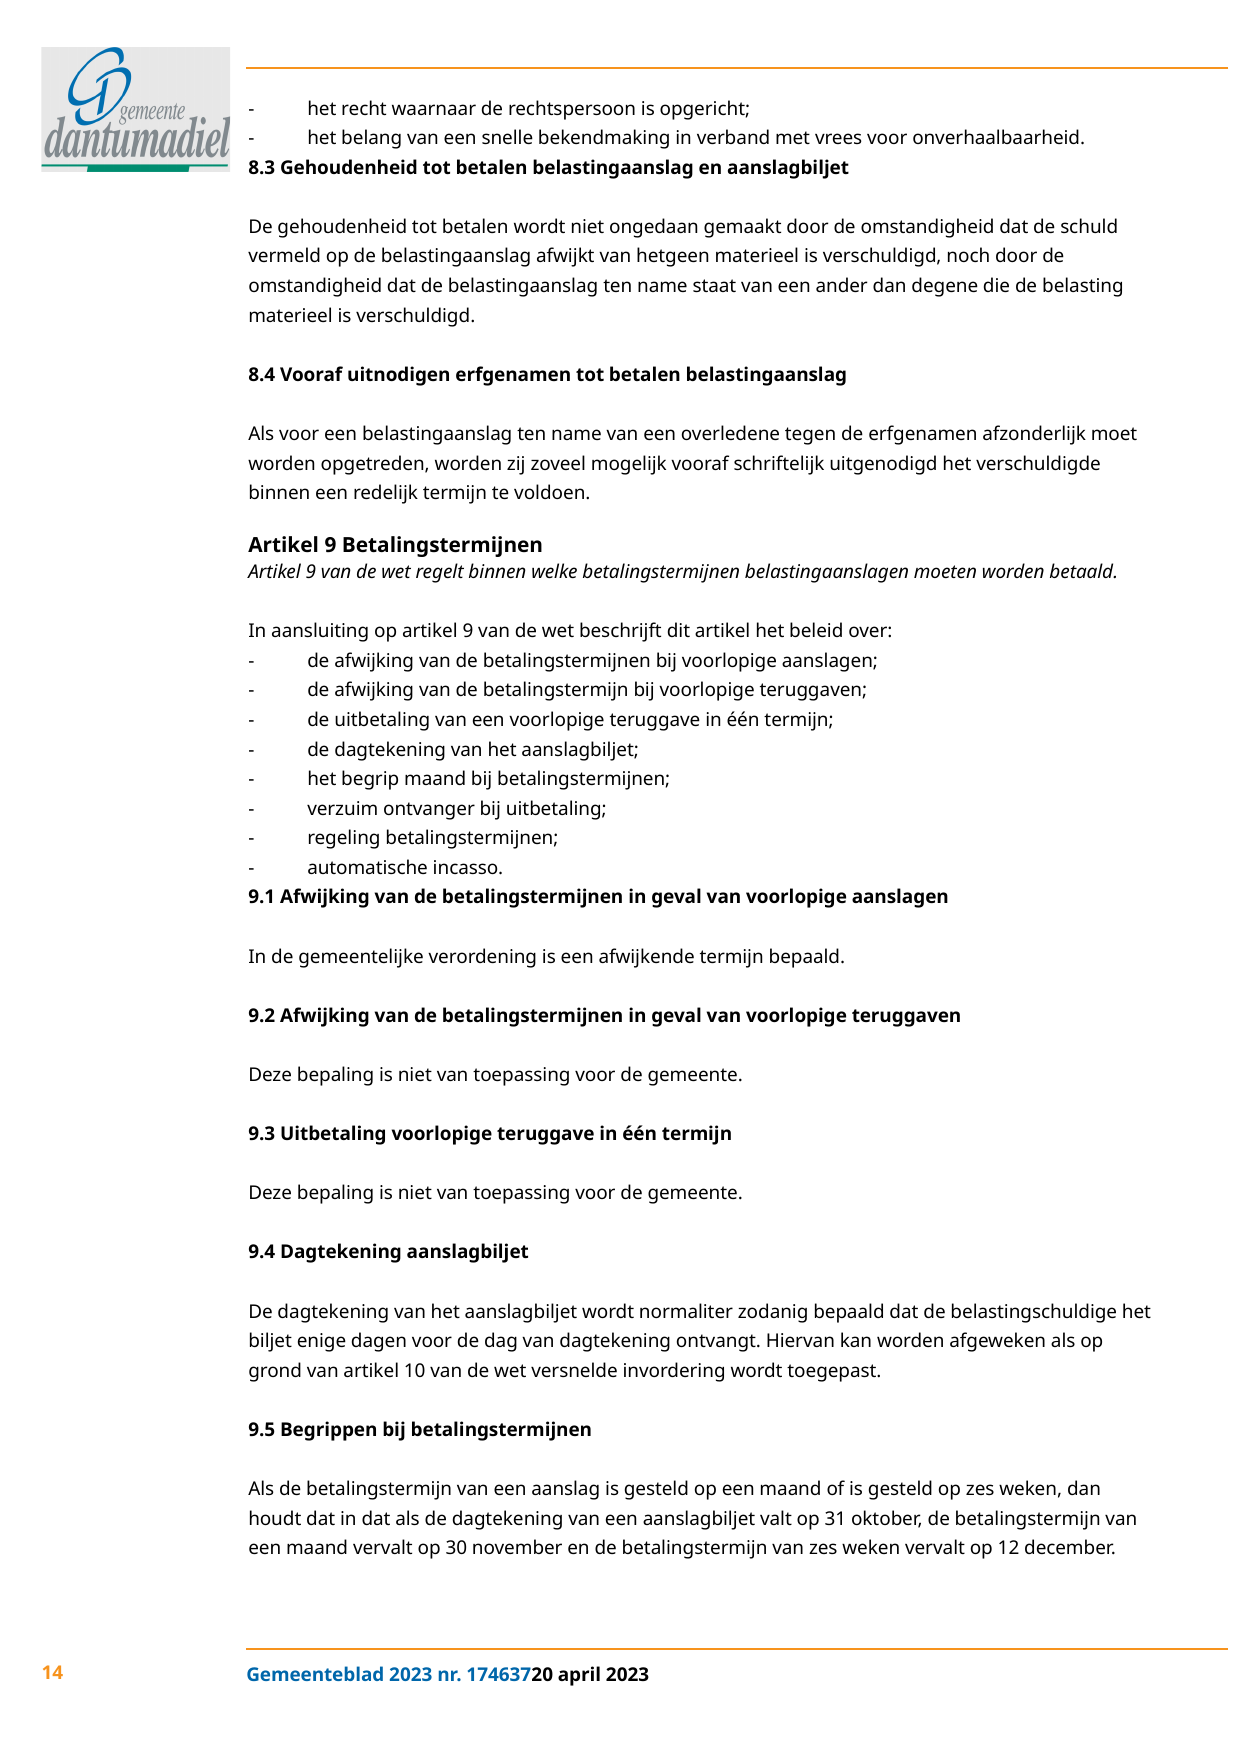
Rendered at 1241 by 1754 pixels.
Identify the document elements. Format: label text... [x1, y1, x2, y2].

text 9.5 Begrippen bij betalingstermijnen [248, 1416, 1152, 1442]
picture [41, 47, 231, 172]
text Deze bepaling is niet van toepassing voor de gemeente. [248, 1179, 1152, 1205]
list de afwijking van de betalingstermijnen bij voorlopige aanslagen; [248, 647, 1152, 673]
text Artikel 9 van de wet regelt binnen welke betalingstermijnen belastingaanslagen moeten worden betaald. [248, 558, 1152, 584]
text In aansluiting op artikel 9 van de wet beschrijft dit artikel het beleid over: [248, 617, 1152, 643]
text 9.1 Afwijking van de betalingstermijnen in geval van voorlopige aanslagen [248, 884, 1152, 909]
text Als voor een belastingaanslag ten name van een overledene tegen de erfgenamen afzonderlijk moet worden opgetreden, worden zij zoveel mogelijk vooraf schriftelijk uitgenodigd het verschuldigde binnen een redelijk termijn te voldoen. [248, 420, 1152, 505]
text De gehoudenheid tot betalen wordt niet ongedaan gemaakt door de omstandigheid dat de schuld vermeld op de belastingaanslag afwijkt van hetgeen materieel is verschuldigd, noch door de omstandigheid dat de belastingaanslag ten name staat van een ander dan degene die de belasting materieel is verschuldigd. [248, 213, 1152, 328]
list automatische incasso. [248, 854, 1152, 880]
text De dagtekening van het aanslagbiljet wordt normaliter zodanig bepaald dat de belastingschuldige het biljet enige dagen voor de dag van dagtekening ontvangt. Hiervan kan worden afgeweken als op grond van artikel 10 van de wet versnelde invordering wordt toegepast. [248, 1298, 1152, 1383]
list de afwijking van de betalingstermijn bij voorlopige teruggaven; [248, 677, 1152, 702]
text 9.4 Dagtekening aanslagbiljet [248, 1239, 1152, 1264]
list het begrip maand bij betalingstermijnen; [248, 765, 1152, 791]
list de uitbetaling van een voorlopige teruggave in één termijn; [248, 706, 1152, 732]
text 9.2 Afwijking van de betalingstermijnen in geval van voorlopige teruggaven [248, 1002, 1152, 1028]
text Artikel 9 Betalingstermijnen [248, 530, 1152, 558]
list het recht waarnaar de rechtspersoon is opgericht; [248, 95, 1152, 121]
text In de gemeentelijke verordening is een afwijkende termijn bepaald. [248, 943, 1152, 968]
list verzuim ontvanger bij uitbetaling; [248, 795, 1152, 821]
text 8.3 Gehoudenheid tot betalen belastingaanslag en aanslagbiljet [248, 154, 1152, 180]
text 9.3 Uitbetaling voorlopige teruggave in één termijn [248, 1120, 1152, 1146]
text Als de betalingstermijn van een aanslag is gesteld op een maand of is gesteld op zes weken, dan houdt dat in dat als de dagtekening van een aanslagbiljet valt op 31 oktober, de betalingstermijn van een maand vervalt op 30 november en de betalingstermijn van zes weken vervalt op 12 december. [248, 1475, 1152, 1560]
text Deze bepaling is niet van toepassing voor de gemeente. [248, 1061, 1152, 1087]
text 8.4 Vooraf uitnodigen erfgenamen tot betalen belastingaanslag [248, 361, 1152, 387]
list regeling betalingstermijnen; [248, 824, 1152, 850]
list de dagtekening van het aanslagbiljet; [248, 736, 1152, 761]
list het belang van een snelle bekendmaking in verband met vrees voor onverhaalbaarheid. [248, 124, 1152, 150]
